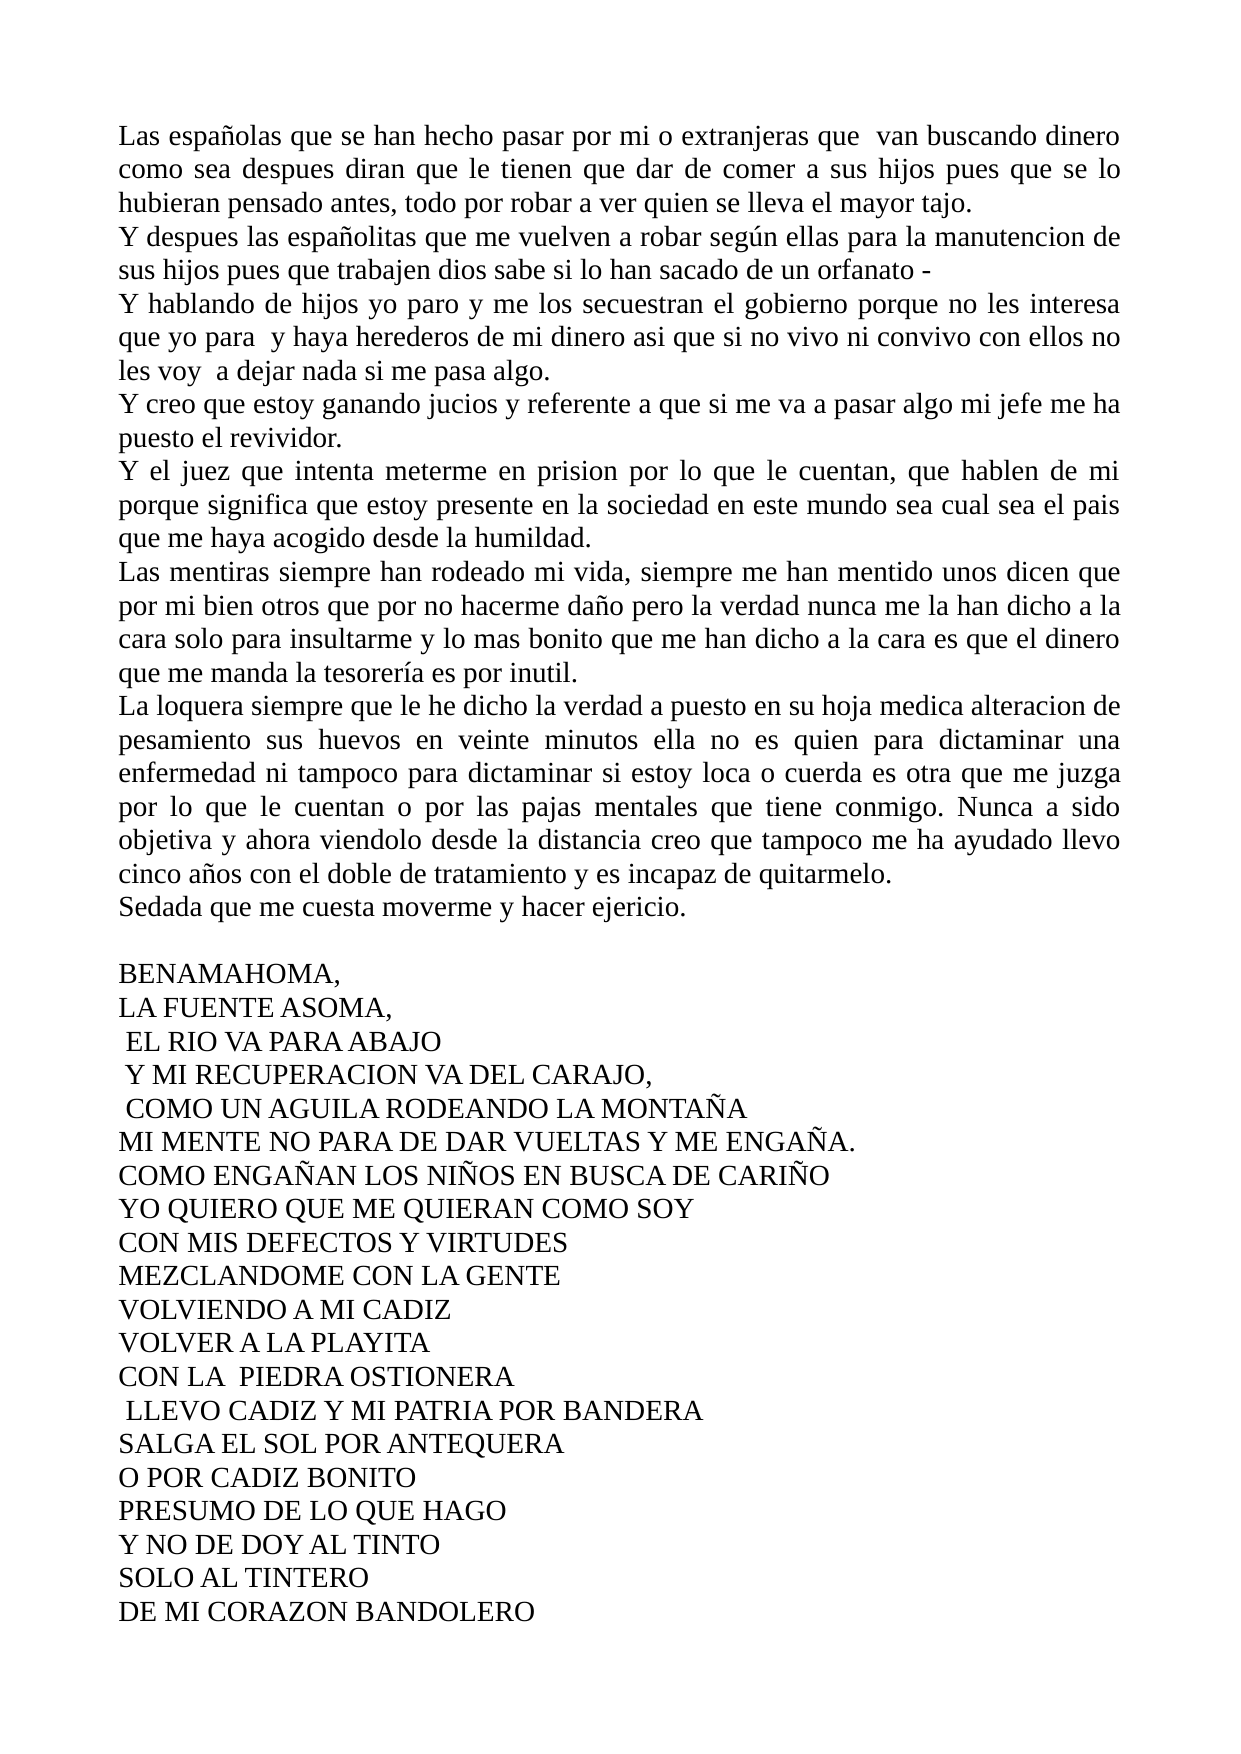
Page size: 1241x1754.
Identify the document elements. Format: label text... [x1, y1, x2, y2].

text Las mentiras siempre han rodeado mi vida, siempre me han mentido unos dicen que por mi bien otros que por no hacerme daño pero la verdad nunca me la han dicho a la cara solo para insultarme y lo mas bonito que me han dicho a la cara es que el dinero que me manda la tesorería es por inutil. [118, 554, 1122, 688]
text SALGA EL SOL POR ANTEQUERA [118, 1426, 1122, 1460]
text PRESUMO DE LO QUE HAGO [118, 1493, 1122, 1527]
text Y MI RECUPERACION VA DEL CARAJO, [118, 1057, 1122, 1091]
text SOLO AL TINTERO [118, 1560, 1122, 1594]
text VOLVER A LA PLAYITA [118, 1326, 1122, 1359]
text CON LA PIEDRA OSTIONERA [118, 1359, 1122, 1393]
text LLEVO CADIZ Y MI PATRIA POR BANDERA [118, 1393, 1122, 1426]
text YO QUIERO QUE ME QUIERAN COMO SOY [118, 1191, 1122, 1225]
text Sedada que me cuesta moverme y hacer ejericio. [118, 889, 1122, 923]
text Y NO DE DOY AL TINTO [118, 1527, 1122, 1560]
text COMO ENGAÑAN LOS NIÑOS EN BUSCA DE CARIÑO [118, 1158, 1122, 1191]
text Y despues las españolitas que me vuelven a robar según ellas para la manutencion de sus hijos pues que trabajen dios sabe si lo han sacado de un orfanato - [118, 219, 1122, 286]
text MI MENTE NO PARA DE DAR VUELTAS Y ME ENGAÑA. [118, 1124, 1122, 1158]
text MEZCLANDOME CON LA GENTE [118, 1258, 1122, 1292]
text DE MI CORAZON BANDOLERO [118, 1594, 1122, 1627]
text Y el juez que intenta meterme en prision por lo que le cuentan, que hablen de mi porque significa que estoy presente en la sociedad en este mundo sea cual sea el pais que me haya acogido desde la humildad. [118, 453, 1122, 554]
text COMO UN AGUILA RODEANDO LA MONTAÑA [118, 1091, 1122, 1124]
text CON MIS DEFECTOS Y VIRTUDES [118, 1225, 1122, 1258]
text VOLVIENDO A MI CADIZ [118, 1292, 1122, 1326]
text Las españolas que se han hecho pasar por mi o extranjeras que van buscando dinero como sea despues diran que le tienen que dar de comer a sus hijos pues que se lo hubieran pensado antes, todo por robar a ver quien se lleva el mayor tajo. [118, 118, 1122, 219]
text BENAMAHOMA, [118, 957, 1122, 990]
text La loquera siempre que le he dicho la verdad a puesto en su hoja medica alteracion de pesamiento sus huevos en veinte minutos ella no es quien para dictaminar una enfermedad ni tampoco para dictaminar si estoy loca o cuerda es otra que me juzga por lo que le cuentan o por las pajas mentales que tiene conmigo. Nunca a sido objetiva y ahora viendolo desde la distancia creo que tampoco me ha ayudado llevo cinco años con el doble de tratamiento y es incapaz de quitarmelo. [118, 688, 1122, 889]
text EL RIO VA PARA ABAJO [118, 1024, 1122, 1057]
text LA FUENTE ASOMA, [118, 990, 1122, 1024]
text O POR CADIZ BONITO [118, 1460, 1122, 1493]
text Y hablando de hijos yo paro y me los secuestran el gobierno porque no les interesa que yo para y haya herederos de mi dinero asi que si no vivo ni convivo con ellos no les voy a dejar nada si me pasa algo. [118, 286, 1122, 386]
text Y creo que estoy ganando jucios y referente a que si me va a pasar algo mi jefe me ha puesto el revividor. [118, 386, 1122, 453]
